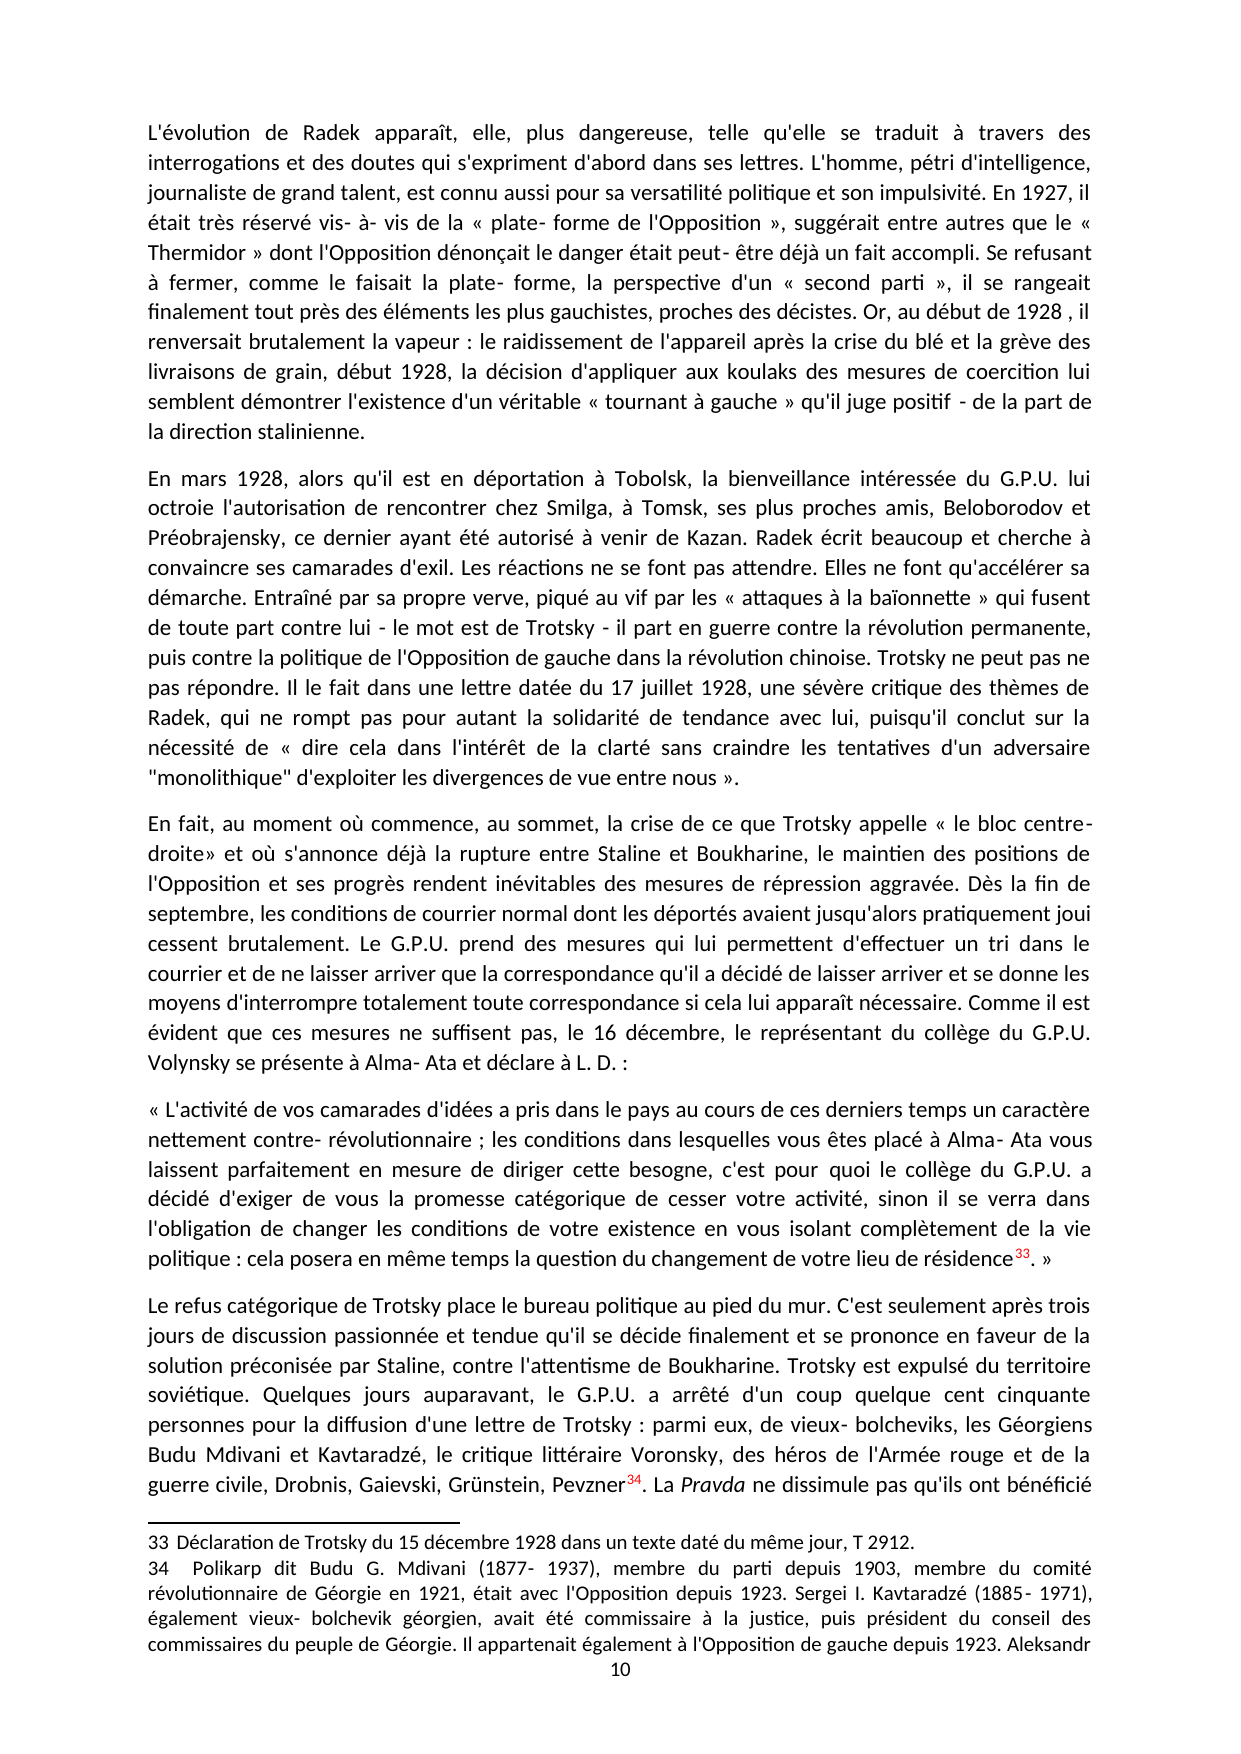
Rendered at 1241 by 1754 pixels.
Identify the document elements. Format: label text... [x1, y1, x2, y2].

text Le refus catégorique de Trotsky place le bureau politique au pied du mur. C'est seulement après trois jours de discussion passionnée et tendue qu'il se décide finalement et se prononce en faveur de la solution préconisée par Staline, contre l'attentisme de Boukharine. Trotsky est expulsé du territoire soviétique. Quelques jours auparavant, le G.P.U. a arrêté d'un coup quelque cent cinquante personnes pour la diffusion d'une lettre de Trotsky : parmi eux, de vieux‑ bolcheviks, les Géorgiens Budu Mdivani et Kavtaradzé, le critique littéraire Voronsky, des héros de l'Armée rouge et de la guerre civile, Drobnis, Gaievski, Grünstein, Pevzner. La Pravda ne dissimule pas qu'ils ont bénéficié [148, 1291, 1093, 1498]
text L'évolution de Radek apparaît, elle, plus dangereuse, telle qu'elle se traduit à travers des interrogations et des doutes qui s'expriment d'abord dans ses lettres. L'homme, pétri d'intelligence, journaliste de grand talent, est connu aussi pour sa versatilité politique et son impulsivité. En 1927, il était très réservé vis‑ à-­ vis de la « plate‑ forme de l'Opposition », suggérait entre autres que le « Thermidor » dont l'Opposition dénonçait le danger était peut‑ être déjà un fait accompli. Se refusant à fermer, comme le faisait la plate‑ forme, la perspective d'un « second parti », il se rangeait finalement tout près des éléments les plus gauchistes, proches des décistes. Or, au début de 1928 , il renversait brutalement la vapeur : le raidissement de l'appareil après la crise du blé et la grève des livraisons de grain, début 1928, la décision d'appliquer aux koulaks des mesures de coercition lui semblent démontrer l'existence d'un véritable « tournant à gauche » qu'il juge positif ‑ de la part de la direction stalinienne. [148, 118, 1093, 445]
text En fait, au moment où commence, au sommet, la crise de ce que Trotsky appelle « le bloc centre‑ droite» et où s'annonce déjà la rupture entre Staline et Boukharine, le maintien des positions de l'Opposition et ses progrès rendent inévitables des mesures de répression aggravée. Dès la fin de septembre, les conditions de courrier normal dont les déportés avaient jusqu'alors pratiquement joui cessent brutalement. Le G.P.U. prend des mesures qui lui permettent d'effectuer un tri dans le courrier et de ne laisser arriver que la correspondance qu'il a décidé de laisser arriver et se donne les moyens d'interrompre totalement toute correspondance si cela lui apparaît nécessaire. Comme il est évident que ces mesures ne suffisent pas, le 16 décembre, le représentant du collège du G.P.U. Volynsky se présente à Alma‑ Ata et déclare à L. D. : [148, 809, 1093, 1076]
text « L'activité de vos camarades d'idées a pris dans le pays au cours de ces derniers temps un caractère nettement contre‑ révolution­naire ; les conditions dans lesquelles vous êtes placé à Alma‑ Ata vous laissent parfaitement en mesure de diriger cette besogne, c'est pour­ quoi le collège du G.P.U. a décidé d'exiger de vous la promesse catégorique de cesser votre activité, sinon il se verra dans l'obligation de changer les conditions de votre existence en vous isolant complètement de la vie politique : cela posera en même temps la question du changement de votre lieu de résidence. » [148, 1095, 1093, 1272]
text Déclaration de Trotsky du 15 décembre 1928 dans un texte daté du même jour, T 2912. [148, 1529, 1093, 1555]
text En mars 1928, alors qu'il est en déportation à Tobolsk, la bienveillance intéressée du G.P.U. lui octroie l'autorisation de rencontrer chez Smilga, à Tomsk, ses plus proches amis, Beloborodov et Préobrajensky, ce dernier ayant été autorisé à venir de Kazan. Radek écrit beaucoup et cherche à convaincre ses camarades d'exil. Les réactions ne se font pas attendre. Elles ne font qu'accélérer sa démarche. Entraîné par sa propre verve, piqué au vif par les « attaques à la baïonnette » qui fusent de toute part contre lui ‑ le mot est de Trotsky ‑ il part en guerre contre la révolution permanente, puis contre la politique de l'Opposition de gauche dans la révolution chinoise. Trotsky ne peut pas ne pas répondre. Il le fait dans une lettre datée du 17 juillet 1928, une sévère critique des thèmes de Radek, qui ne rompt pas pour autant la solidarité de tendance avec lui, puisqu'il conclut sur la nécessité de « dire cela dans l'intérêt de la clarté sans craindre les tentatives d'un adversaire "monolithique" d'exploiter les divergences de vue entre nous ». [148, 464, 1093, 791]
text Polikarp dit Budu G. Mdivani (1877‑ 1937), membre du parti depuis 1903, membre du comité révolutionnaire de Géorgie en 1921, était avec l'Opposition depuis 1923. Sergei I. Kavtaradzé (1885‑ 1971), également vieux‑ bolchevik géorgien, avait été commissaire à la justice, puis président du conseil des commissaires du peuple de Géorgie. Il appartenait également à l'Opposition de gauche depuis 1923. Aleksandr [148, 1555, 1093, 1656]
